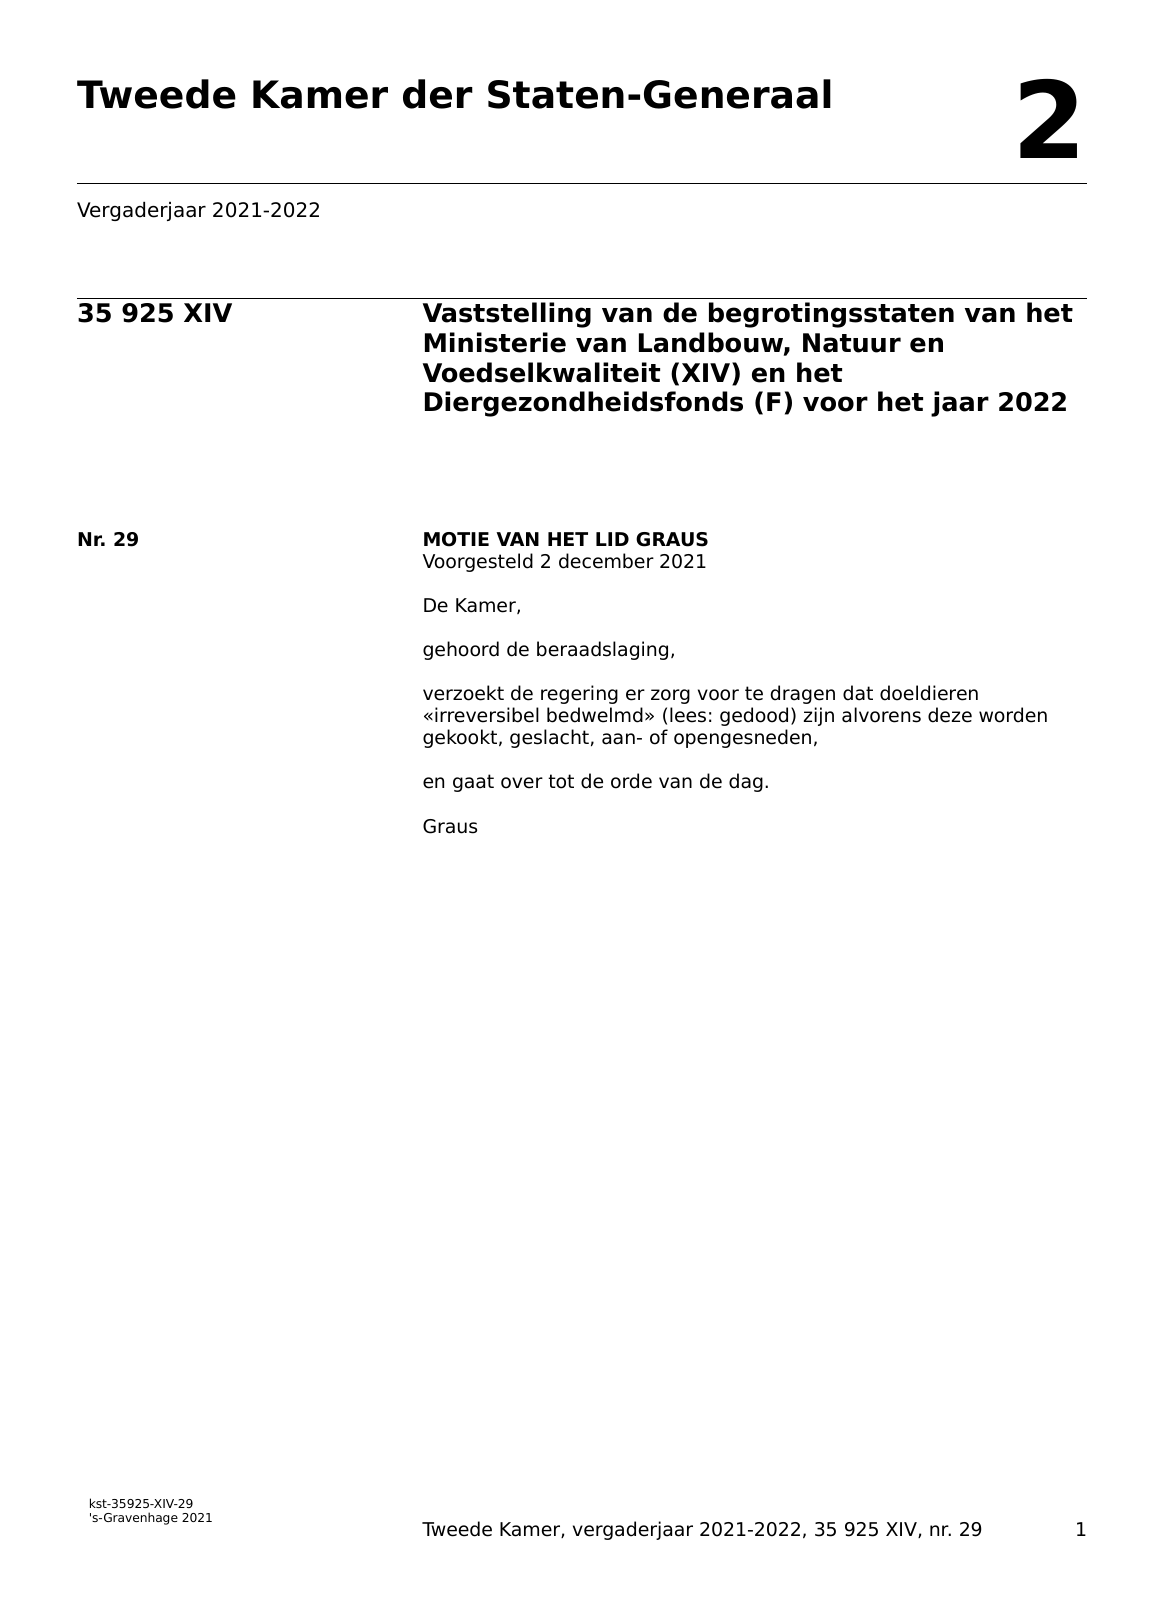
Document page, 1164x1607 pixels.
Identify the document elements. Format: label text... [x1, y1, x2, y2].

text Voorgesteld 2 december 2021 [422, 551, 1087, 573]
text kst-35925-XIV-29 [88, 1497, 323, 1511]
text en gaat over tot de orde van de dag. [422, 771, 1087, 793]
text De Kamer, [422, 595, 1087, 617]
subtitle Nr. 29 MOTIE VAN HET LID GRAUS [77, 529, 1087, 551]
table_header 2 [886, 59, 1087, 183]
text 's-Gravenhage 2021 [88, 1511, 323, 1525]
subtitle 35 925 XIV Vaststelling van de begrotingsstaten van het Ministerie van Landbouw, Natuur en Voedselkwaliteit (XIV) en het Diergezondheidsfonds (F) voor het jaar 2022 [77, 299, 1087, 418]
table_cell Vergaderjaar 2021-2022 [77, 184, 1087, 298]
text gehoord de beraadslaging, [422, 639, 1087, 661]
text verzoekt de regering er zorg voor te dragen dat doeldieren «irreversibel bedwelmd» (lees: gedood) zijn alvorens deze worden gekookt, geslacht, aan- of opengesneden, [422, 683, 1087, 749]
table_header Tweede Kamer der Staten-Generaal [77, 59, 886, 183]
text Graus [422, 816, 1087, 837]
